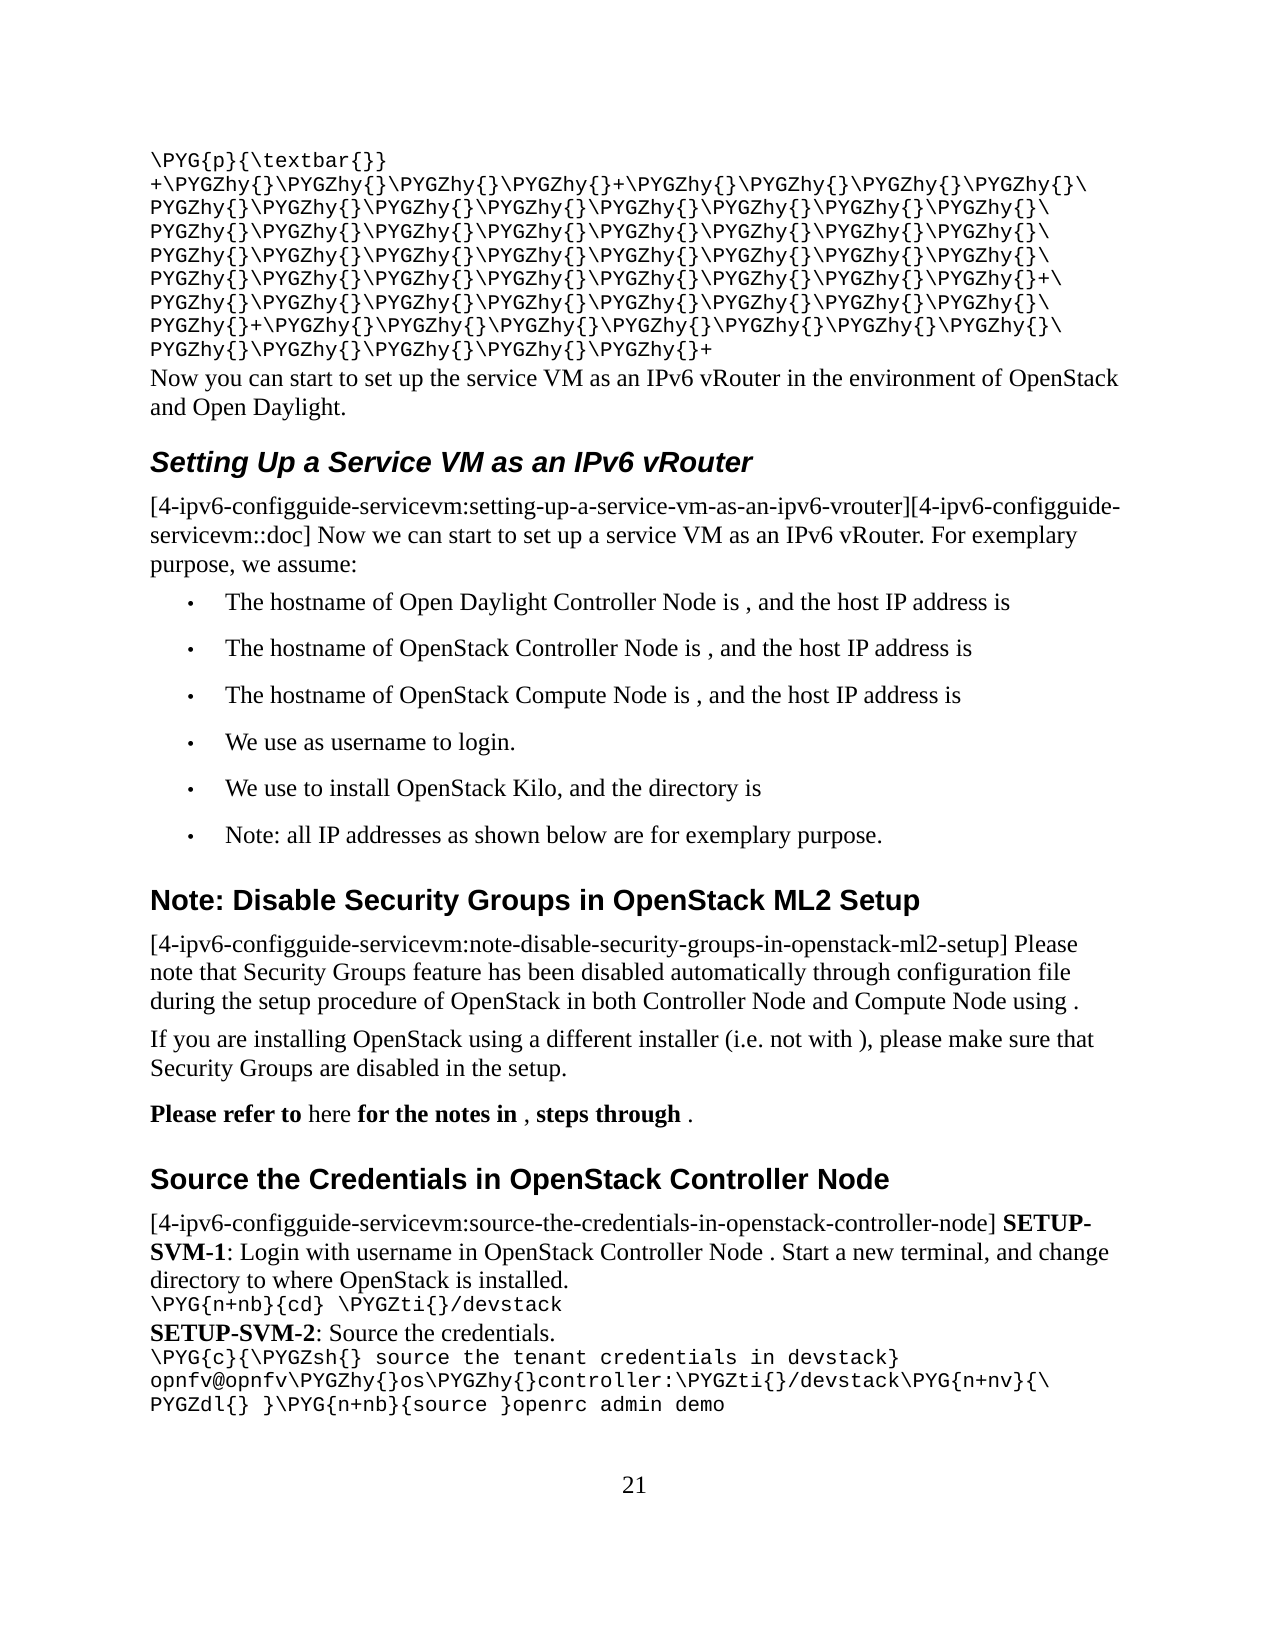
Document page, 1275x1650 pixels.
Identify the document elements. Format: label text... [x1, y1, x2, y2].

subtitle Setting Up a Service VM as an IPv6 vRouter [150, 445, 1125, 479]
text opnfv@opnfv\PYGZhy{}os\PYGZhy{}controller:\PYGZti{}/devstack\PYG{n+nv}{\PYGZdl{} }\PYG{n+nb}{source }openrc admin demo [150, 1370, 1125, 1418]
list We use as username to login. [187, 727, 1125, 755]
list Note: all IP addresses as shown below are for exemplary purpose. [187, 820, 1125, 849]
text \PYG{p}{\textbar{}} [150, 150, 1125, 174]
text +\PYGZhy{}\PYGZhy{}\PYGZhy{}\PYGZhy{}+\PYGZhy{}\PYGZhy{}\PYGZhy{}\PYGZhy{}\PYGZhy{}\PYGZhy{}\PYGZhy{}\PYGZhy{}\PYGZhy{}\PYGZhy{}\PYGZhy{}\PYGZhy{}\PYGZhy{}\PYGZhy{}\PYGZhy{}\PYGZhy{}\PYGZhy{}\PYGZhy{}\PYGZhy{}\PYGZhy{}\PYGZhy{}\PYGZhy{}\PYGZhy{}\PYGZhy{}\PYGZhy{}\PYGZhy{}\PYGZhy{}\PYGZhy{}\PYGZhy{}\PYGZhy{}\PYGZhy{}\PYGZhy{}\PYGZhy{}\PYGZhy{}\PYGZhy{}\PYGZhy{}+\PYGZhy{}\PYGZhy{}\PYGZhy{}\PYGZhy{}\PYGZhy{}\PYGZhy{}\PYGZhy{}\PYGZhy{}\PYGZhy{}+\PYGZhy{}\PYGZhy{}\PYGZhy{}\PYGZhy{}\PYGZhy{}\PYGZhy{}\PYGZhy{}\PYGZhy{}\PYGZhy{}\PYGZhy{}\PYGZhy{}\PYGZhy{}+ [150, 174, 1125, 363]
list The hostname of OpenStack Controller Node is , and the host IP address is [187, 633, 1125, 662]
text SETUP-SVM-2: Source the credentials. [150, 1318, 1125, 1347]
text [4-ipv6-configguide-servicevm:source-the-credentials-in-openstack-controller-node] SETUP-SVM-1: Login with username in OpenStack Controller Node . Start a new terminal, and change directory to where OpenStack is installed. [150, 1208, 1125, 1294]
list We use to install OpenStack Kilo, and the directory is [187, 773, 1125, 802]
text [4-ipv6-configguide-servicevm:note-disable-security-groups-in-openstack-ml2-setup] Please note that Security Groups feature has been disabled automatically through configuration file during the setup procedure of OpenStack in both Controller Node and Compute Node using . [150, 929, 1125, 1015]
text Please refer to here for the notes in , steps through . [150, 1099, 1125, 1128]
text [4-ipv6-configguide-servicevm:setting-up-a-service-vm-as-an-ipv6-vrouter][4-ipv6-configguide-servicevm::doc] Now we can start to set up a service VM as an IPv6 vRouter. For exemplary purpose, we assume: [150, 491, 1125, 578]
list The hostname of OpenStack Compute Node is , and the host IP address is [187, 680, 1125, 709]
list The hostname of Open Daylight Controller Node is , and the host IP address is [187, 587, 1125, 615]
text Now you can start to set up the service VM as an IPv6 vRouter in the environment of OpenStack and Open Daylight. [150, 363, 1125, 420]
subtitle Source the Credentials in OpenStack Controller Node [150, 1162, 1125, 1196]
text If you are installing OpenStack using a different installer (i.e. not with ), please make sure that Security Groups are disabled in the setup. [150, 1024, 1125, 1081]
text \PYG{c}{\PYGZsh{} source the tenant credentials in devstack} [150, 1347, 1125, 1370]
text \PYG{n+nb}{cd} \PYGZti{}/devstack [150, 1294, 1125, 1318]
subtitle Note: Disable Security Groups in OpenStack ML2 Setup [150, 883, 1125, 916]
